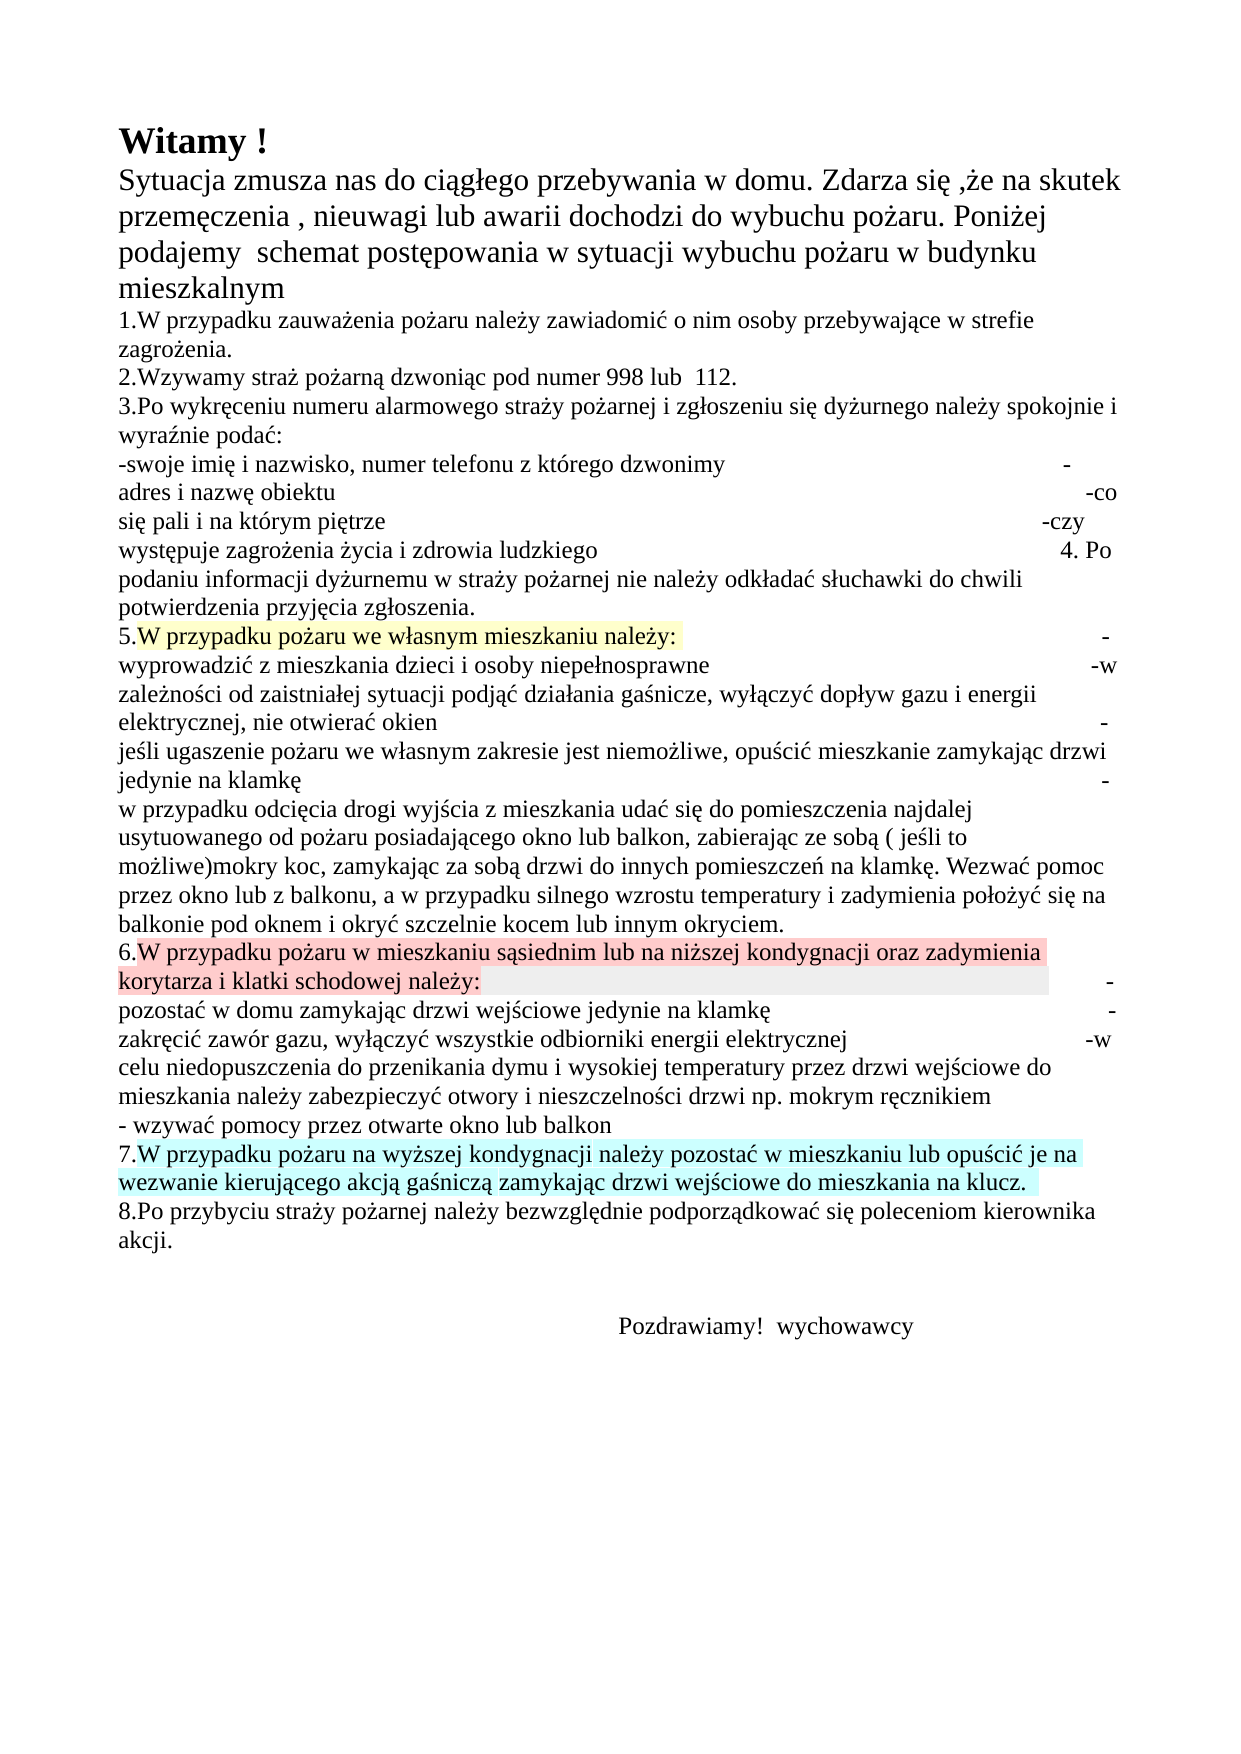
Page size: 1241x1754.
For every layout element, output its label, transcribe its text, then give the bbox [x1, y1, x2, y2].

text Pozdrawiamy! wychowawcy [118, 1311, 1122, 1340]
text 1.W przypadku zauważenia pożaru należy zawiadomić o nim osoby przebywające w strefie zagrożenia. [118, 305, 1122, 362]
text 2.Wzywamy straż pożarną dzwoniąc pod numer 998 lub 112. 3.Po wykręceniu numeru alarmowego straży pożarnej i zgłoszeniu się dyżurnego należy spokojnie i wyraźnie podać: -swoje imię i nazwisko, numer telefonu z którego dzwonimy -adres i nazwę obiektu -co się pali i na którym piętrze -czy występuje zagrożenia życia i zdrowia ludzkiego 4. Po podaniu informacji dyżurnemu w straży pożarnej nie należy odkładać słuchawki do chwili potwierdzenia przyjęcia zgłoszenia. 5.W przypadku pożaru we własnym mieszkaniu należy: -wyprowadzić z mieszkania dzieci i osoby niepełnosprawne -w zależności od zaistniałej sytuacji podjąć działania gaśnicze, wyłączyć dopływ gazu i energii elektrycznej, nie otwierać okien -jeśli ugaszenie pożaru we własnym zakresie jest niemożliwe, opuścić mieszkanie zamykając drzwi jedynie na klamkę -w przypadku odcięcia drogi wyjścia z mieszkania udać się do pomieszczenia najdalej usytuowanego od pożaru posiadającego okno lub balkon, zabierając ze sobą ( jeśli to możliwe)mokry koc, zamykając za sobą drzwi do innych pomieszczeń na klamkę. Wezwać pomoc przez okno lub z balkonu, a w przypadku silnego wzrostu temperatury i zadymienia położyć się na balkonie pod oknem i okryć szczelnie kocem lub innym okryciem. 6.W przypadku pożaru w mieszkaniu sąsiednim lub na niższej kondygnacji oraz zadymienia korytarza i klatki schodowej należy: -pozostać w domu zamykając drzwi wejściowe jedynie na klamkę - zakręcić zawór gazu, wyłączyć wszystkie odbiorniki energii elektrycznej -w celu niedopuszczenia do przenikania dymu i wysokiej temperatury przez drzwi wejściowe do mieszkania należy zabezpieczyć otwory i nieszczelności drzwi np. mokrym ręcznikiem - wzywać pomocy przez otwarte okno lub balkon 7.W przypadku pożaru na wyższej kondygnacji należy pozostać w mieszkaniu lub opuścić je na wezwanie kierującego akcją gaśniczą zamykając drzwi wejściowe do mieszkania na klucz. 8.Po przybyciu straży pożarnej należy bezwzględnie podporządkować się poleceniom kierownika akcji. [118, 362, 1122, 1254]
text Witamy ! [118, 118, 1122, 161]
text Sytuacja zmusza nas do ciągłego przebywania w domu. Zdarza się ,że na skutek przemęczenia , nieuwagi lub awarii dochodzi do wybuchu pożaru. Poniżej podajemy schemat postępowania w sytuacji wybuchu pożaru w budynku mieszkalnym [118, 161, 1122, 305]
